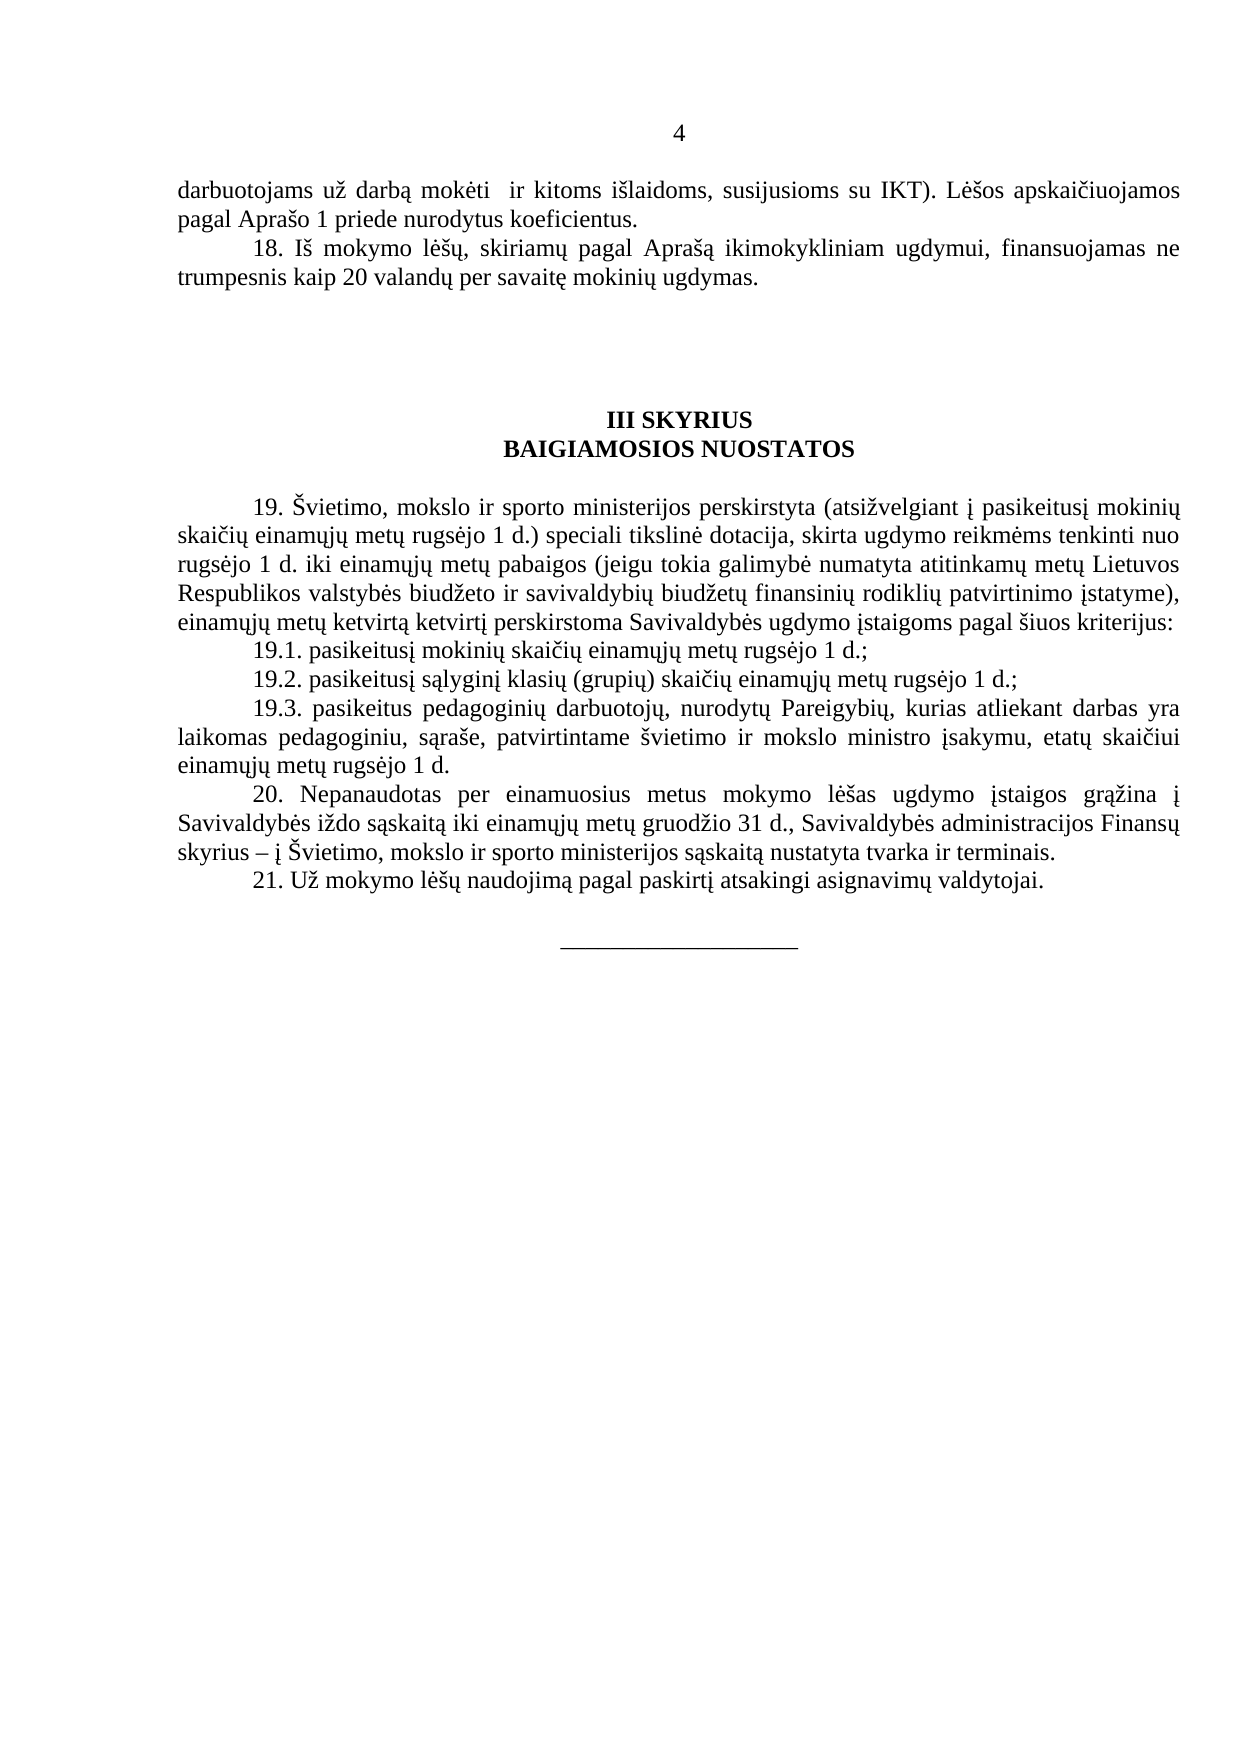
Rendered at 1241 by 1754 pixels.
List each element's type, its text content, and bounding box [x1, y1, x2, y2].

text darbuotojams už darbą mokėti ir kitoms išlaidoms, susijusioms su IKT). Lėšos apskaičiuojamos pagal Aprašo 1 priede nurodytus koeficientus. [177, 176, 1181, 233]
text 21. Už mokymo lėšų naudojimą pagal paskirtį atsakingi asignavimų valdytojai. [177, 866, 1181, 894]
text 19.1. pasikeitusį mokinių skaičių einamųjų metų rugsėjo 1 d.; [177, 636, 1181, 664]
text 19.3. pasikeitus pedagoginių darbuotojų, nurodytų Pareigybių, kurias atliekant darbas yra laikomas pedagoginiu, sąraše, patvirtintame švietimo ir mokslo ministro įsakymu, etatų skaičiui einamųjų metų rugsėjo 1 d. [177, 693, 1181, 779]
text 18. Iš mokymo lėšų, skiriamų pagal Aprašą ikimokykliniam ugdymui, finansuojamas ne trumpesnis kaip 20 valandų per savaitę mokinių ugdymas. [177, 233, 1181, 291]
text 19.2. pasikeitusį sąlyginį klasių (grupių) skaičių einamųjų metų rugsėjo 1 d.; [177, 664, 1181, 693]
text 20. Nepanaudotas per einamuosius metus mokymo lėšas ugdymo įstaigos grąžina į Savivaldybės iždo sąskaitą iki einamųjų metų gruodžio 31 d., Savivaldybės administracijos Finansų skyrius – į Švietimo, mokslo ir sporto ministerijos sąskaitą nustatyta tvarka ir terminais. [177, 779, 1181, 866]
text BAIGIAMOSIOS NUOSTATOS [177, 434, 1181, 463]
text ___________________ [177, 923, 1181, 952]
text 19. Švietimo, mokslo ir sporto ministerijos perskirstyta (atsižvelgiant į pasikeitusį mokinių skaičių einamųjų metų rugsėjo 1 d.) speciali tikslinė dotacija, skirta ugdymo reikmėms tenkinti nuo rugsėjo 1 d. iki einamųjų metų pabaigos (jeigu tokia galimybė numatyta atitinkamų metų Lietuvos Respublikos valstybės biudžeto ir savivaldybių biudžetų finansinių rodiklių patvirtinimo įstatyme), einamųjų metų ketvirtą ketvirtį perskirstoma Savivaldybės ugdymo įstaigoms pagal šiuos kriterijus: [177, 492, 1181, 636]
text III SKYRIUS [177, 406, 1181, 434]
